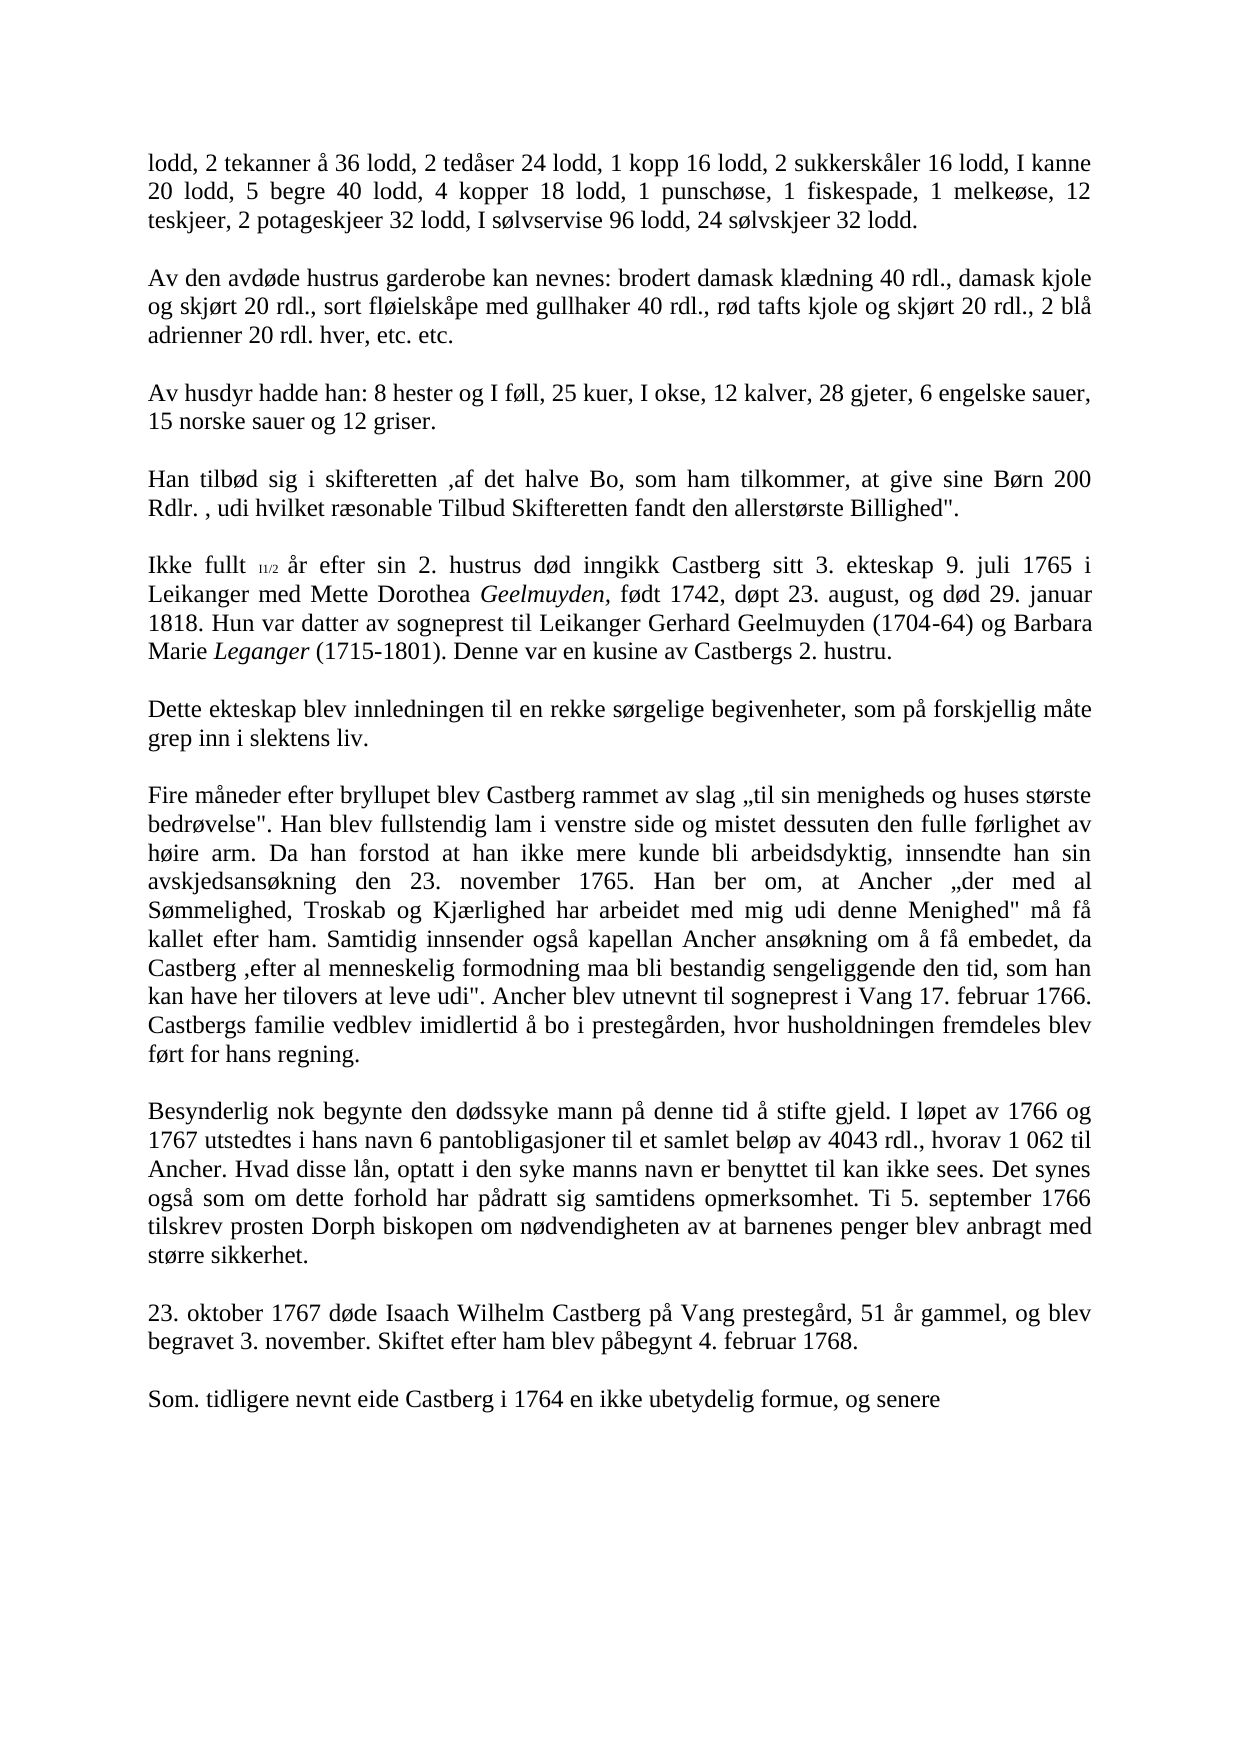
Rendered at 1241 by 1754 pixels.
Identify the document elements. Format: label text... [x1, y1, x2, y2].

text Av husdyr hadde han: 8 hester og I føll, 25 kuer, I okse, 12 kalver, 28 gjeter, 6 engelske sauer, 15 norske sauer og 12 griser. [148, 378, 1093, 435]
text Dette ekteskap blev innledningen til en rekke sørgelige begivenheter, som på forskjellig måte grep inn i slektens liv. [148, 694, 1093, 751]
text Som. tidligere nevnt eide Castberg i 1764 en ikke ubetydelig formue, og senere [148, 1384, 1093, 1413]
text lodd, 2 tekanner å 36 lodd, 2 tedåser 24 lodd, 1 kopp 16 lodd, 2 sukkerskåler 16 lodd, I kanne 20 lodd, 5 begre 40 lodd, 4 kopper 18 lodd, 1 punschøse, 1 fiskespade, 1 melkeøse, 12 teskjeer, 2 potageskjeer 32 lodd, I sølvservise 96 lodd, 24 sølvskjeer 32 lodd. [148, 148, 1093, 234]
text 23. oktober 1767 døde Isaach Wilhelm Castberg på Vang prestegård, 51 år gammel, og blev begravet 3. november. Skiftet efter ham blev påbegynt 4. februar 1768. [148, 1298, 1093, 1355]
text Fire måneder efter bryllupet blev Castberg rammet av slag „til sin menigheds og huses største bedrøvelse". Han blev fullstendig lam i venstre side og mistet dessuten den fulle førlighet av høire arm. Da han forstod at han ikke mere kunde bli arbeidsdyktig, innsendte han sin avskjedsansøkning den 23. november 1765. Han ber om, at Ancher „der med al Sømmelighed, Troskab og Kjærlighed har arbeidet med mig udi denne Menighed" må få kallet efter ham. Samtidig innsender også kapellan Ancher ansøkning om å få embedet, da Castberg ,efter al menneskelig formodning maa bli bestandig sengeliggende den tid, som han kan have her tilovers at leve udi". Ancher blev utnevnt til sogneprest i Vang 17. februar 1766. Castbergs familie vedblev imidlertid å bo i prestegården, hvor husholdningen fremdeles blev ført for hans regning. [148, 780, 1093, 1068]
text Av den avdøde hustrus garderobe kan nevnes: brodert damask klædning 40 rdl., damask kjole og skjørt 20 rdl., sort fløielskåpe med gullhaker 40 rdl., rød tafts kjole og skjørt 20 rdl., 2 blå adrienner 20 rdl. hver, etc. etc. [148, 263, 1093, 349]
text Besynderlig nok begynte den dødssyke mann på denne tid å stifte gjeld. I løpet av 1766 og 1767 utstedtes i hans navn 6 pantobligasjoner til et samlet beløp av 4043 rdl., hvorav 1 062 til Ancher. Hvad disse lån, optatt i den syke manns navn er benyttet til kan ikke sees. Det synes også som om dette forhold har pådratt sig samtidens opmerksomhet. Ti 5. september 1766 tilskrev prosten Dorph biskopen om nødvendigheten av at barnenes penger blev anbragt med større sikkerhet. [148, 1096, 1093, 1269]
text Han tilbød sig i skifteretten ,af det halve Bo, som ham tilkommer, at give sine Børn 200 Rdlr. , udi hvilket ræsonable Tilbud Skifteretten fandt den allerstørste Billighed". [148, 464, 1093, 521]
text Ikke fullt I1/2 år efter sin 2. hustrus død inngikk Castberg sitt 3. ekteskap 9. juli 1765 i Leikanger med Mette Dorothea Geelmuyden, født 1742, døpt 23. august, og død 29. januar 1818. Hun var datter av sogneprest til Leikanger Gerhard Geelmuyden (1704‑64) og Barbara Marie Leganger (1715‑1801). Denne var en kusine av Castbergs 2. hustru. [148, 550, 1093, 665]
